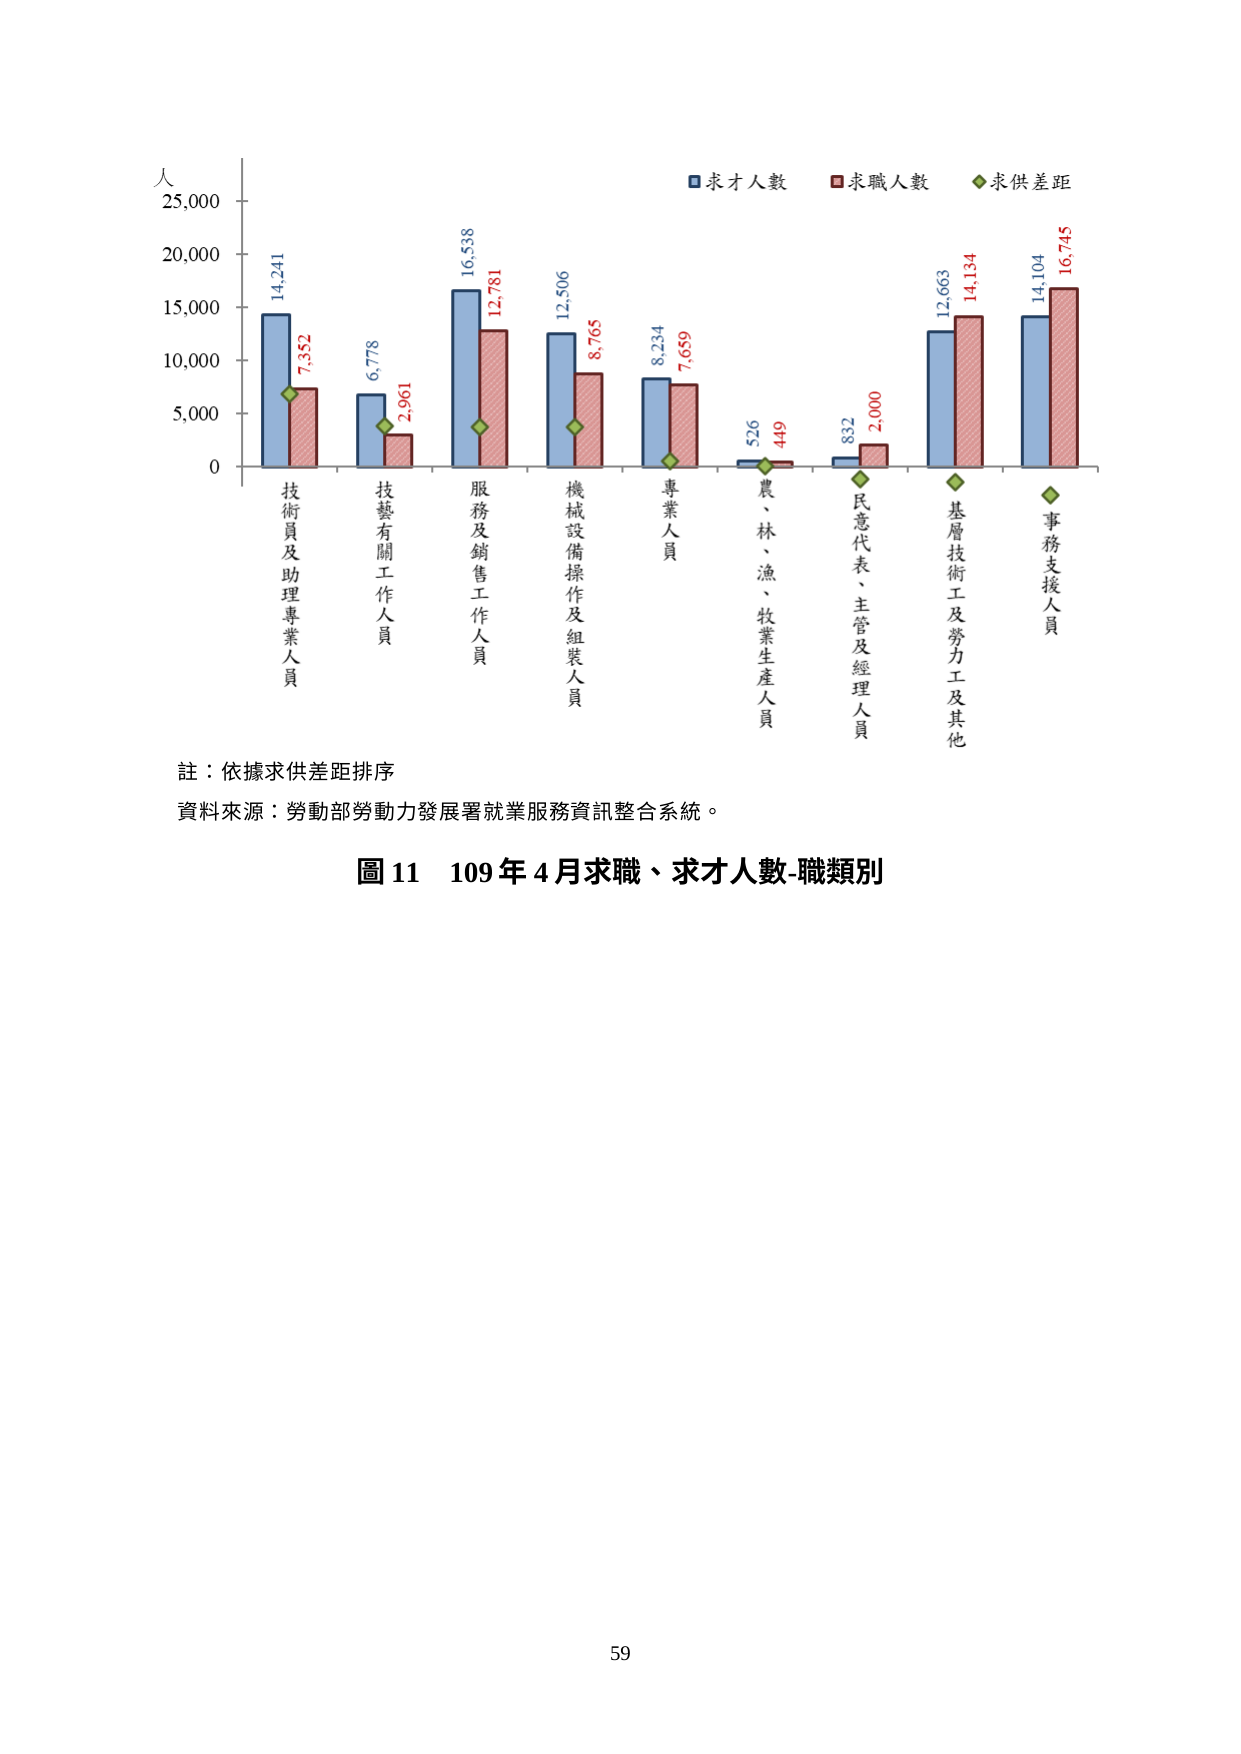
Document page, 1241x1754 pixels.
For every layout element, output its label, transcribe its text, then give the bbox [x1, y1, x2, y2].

text 圖11 109年4月求職、求才人數-職類別 [177, 830, 1063, 909]
picture [147, 147, 1199, 751]
text 資料來源：勞動部勞動力發展署就業服務資訊整合系統。 [177, 791, 1063, 830]
text 註：依據求供差距排序 [177, 751, 1063, 791]
